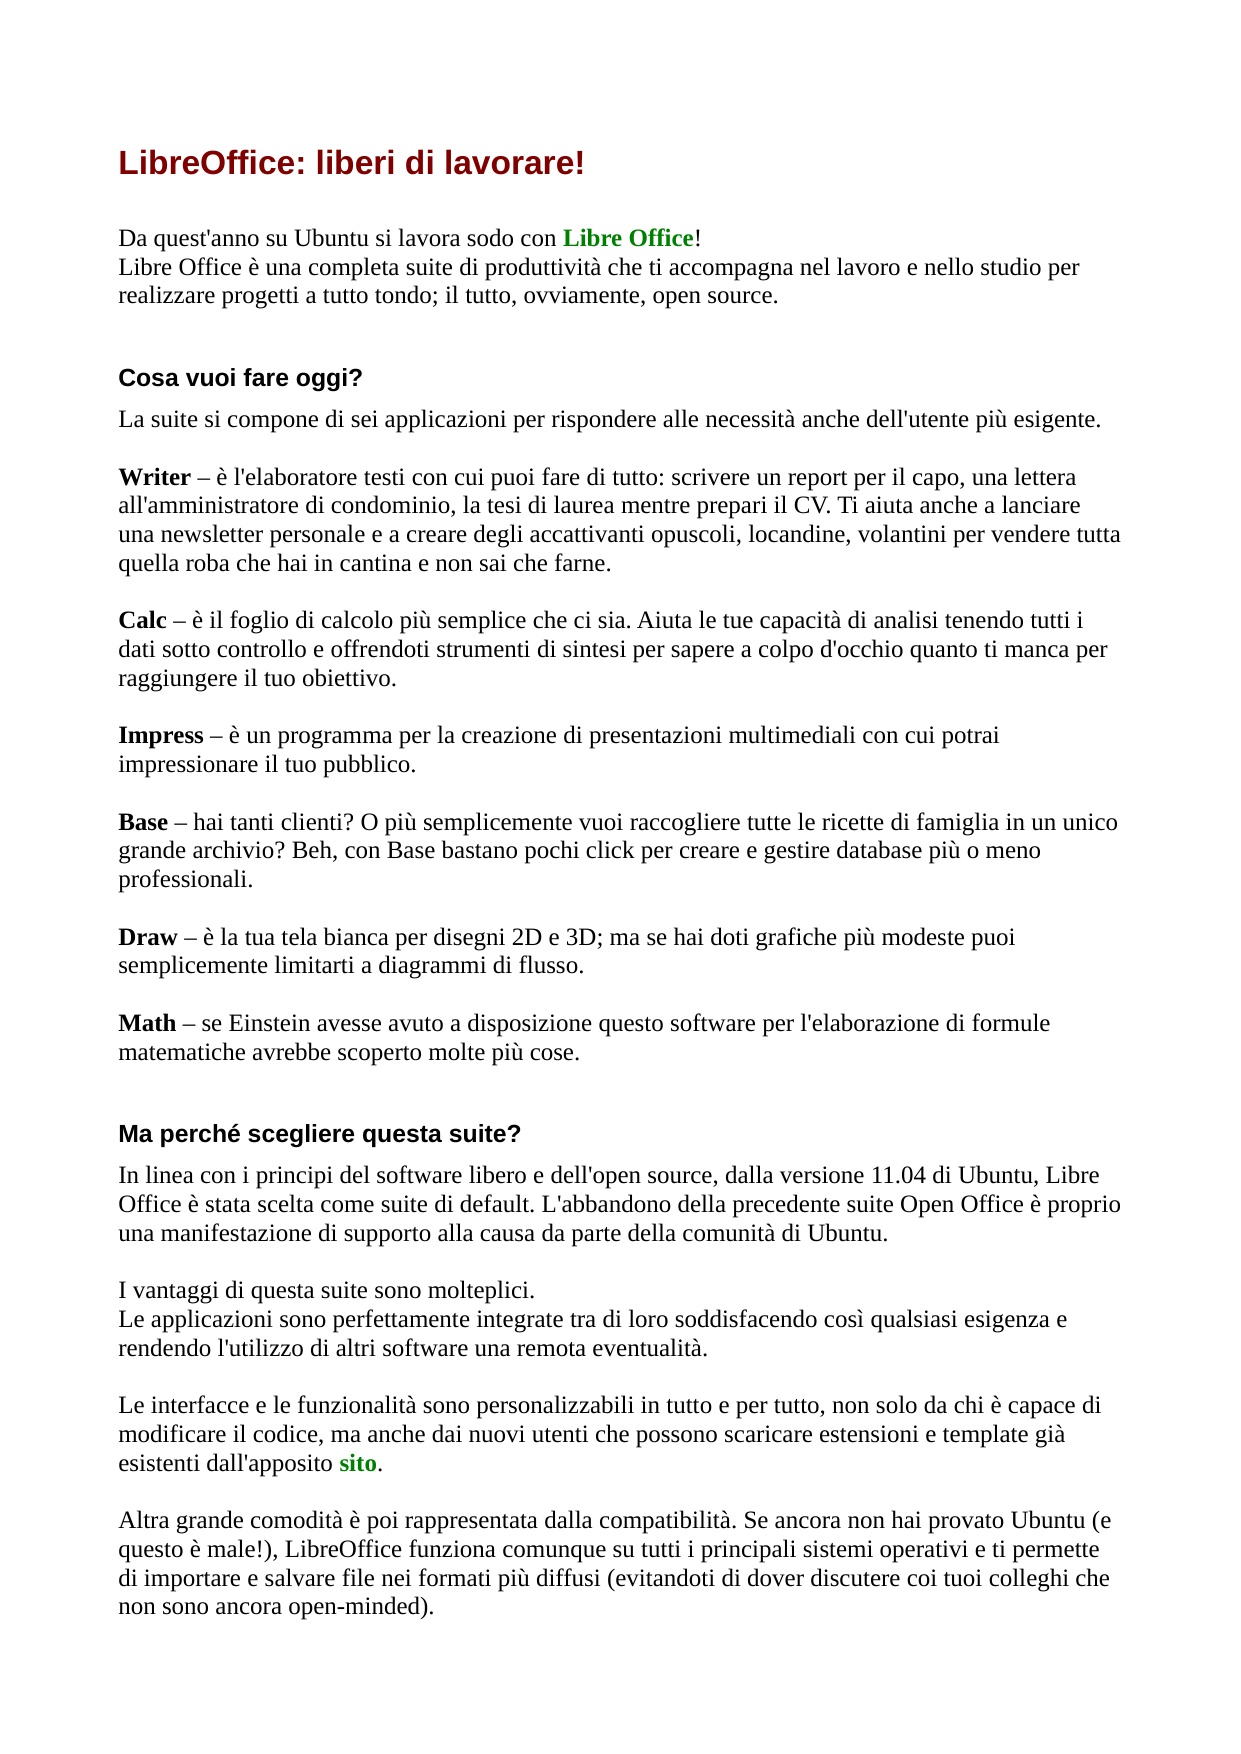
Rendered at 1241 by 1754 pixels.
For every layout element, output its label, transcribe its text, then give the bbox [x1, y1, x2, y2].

text Base – hai tanti clienti? O più semplicemente vuoi raccogliere tutte le ricette di famiglia in un unico grande archivio? Beh, con Base bastano pochi click per creare e gestire database più o meno professionali. [118, 807, 1122, 893]
text Calc – è il foglio di calcolo più semplice che ci sia. Aiuta le tue capacità di analisi tenendo tutti i dati sotto controllo e offrendoti strumenti di sintesi per sapere a colpo d'occhio quanto ti manca per raggiungere il tuo obiettivo. [118, 605, 1122, 692]
text In linea con i principi del software libero e dell'open source, dalla versione 11.04 di Ubuntu, Libre Office è stata scelta come suite di default. L'abbandono della precedente suite Open Office è proprio una manifestazione di supporto alla causa da parte della comunità di Ubuntu. [118, 1160, 1122, 1246]
subtitle Cosa vuoi fare oggi? [118, 363, 1122, 392]
subtitle Ma perché scegliere questa suite? [118, 1119, 1122, 1148]
text Le applicazioni sono perfettamente integrate tra di loro soddisfacendo così qualsiasi esigenza e rendendo l'utilizzo di altri software una remota eventualità. [118, 1304, 1122, 1361]
text Le interfacce e le funzionalità sono personalizzabili in tutto e per tutto, non solo da chi è capace di modificare il codice, ma anche dai nuovi utenti che possono scaricare estensioni e template già esistenti dall'apposito sito. [118, 1390, 1122, 1476]
text Math – se Einstein avesse avuto a disposizione questo software per l'elaborazione di formule matematiche avrebbe scoperto molte più cose. [118, 1008, 1122, 1065]
text La suite si compone di sei applicazioni per rispondere alle necessità anche dell'utente più esigente. [118, 404, 1122, 433]
text Draw – è la tua tela bianca per disegni 2D e 3D; ma se hai doti grafiche più modeste puoi semplicemente limitarti a diagrammi di flusso. [118, 922, 1122, 979]
text Writer – è l'elaboratore testi con cui puoi fare di tutto: scrivere un report per il capo, una lettera all'amministratore di condominio, la tesi di laurea mentre prepari il CV. Ti aiuta anche a lanciare una newsletter personale e a creare degli accattivanti opuscoli, locandine, volantini per vendere tutta quella roba che hai in cantina e non sai che farne. [118, 462, 1122, 577]
text Libre Office è una completa suite di produttività che ti accompagna nel lavoro e nello studio per realizzare progetti a tutto tondo; il tutto, ovviamente, open source. [118, 252, 1122, 309]
text Da quest'anno su Ubuntu si lavora sodo con Libre Office! [118, 223, 1122, 252]
text I vantaggi di questa suite sono molteplici. [118, 1275, 1122, 1304]
subtitle LibreOffice: liberi di lavorare! [118, 143, 1122, 182]
text Altra grande comodità è poi rappresentata dalla compatibilità. Se ancora non hai provato Ubuntu (e questo è male!), LibreOffice funziona comunque su tutti i principali sistemi operativi e ti permette di importare e salvare file nei formati più diffusi (evitandoti di dover discutere coi tuoi colleghi che non sono ancora open-minded). [118, 1505, 1122, 1620]
text Impress – è un programma per la creazione di presentazioni multimediali con cui potrai impressionare il tuo pubblico. [118, 720, 1122, 778]
